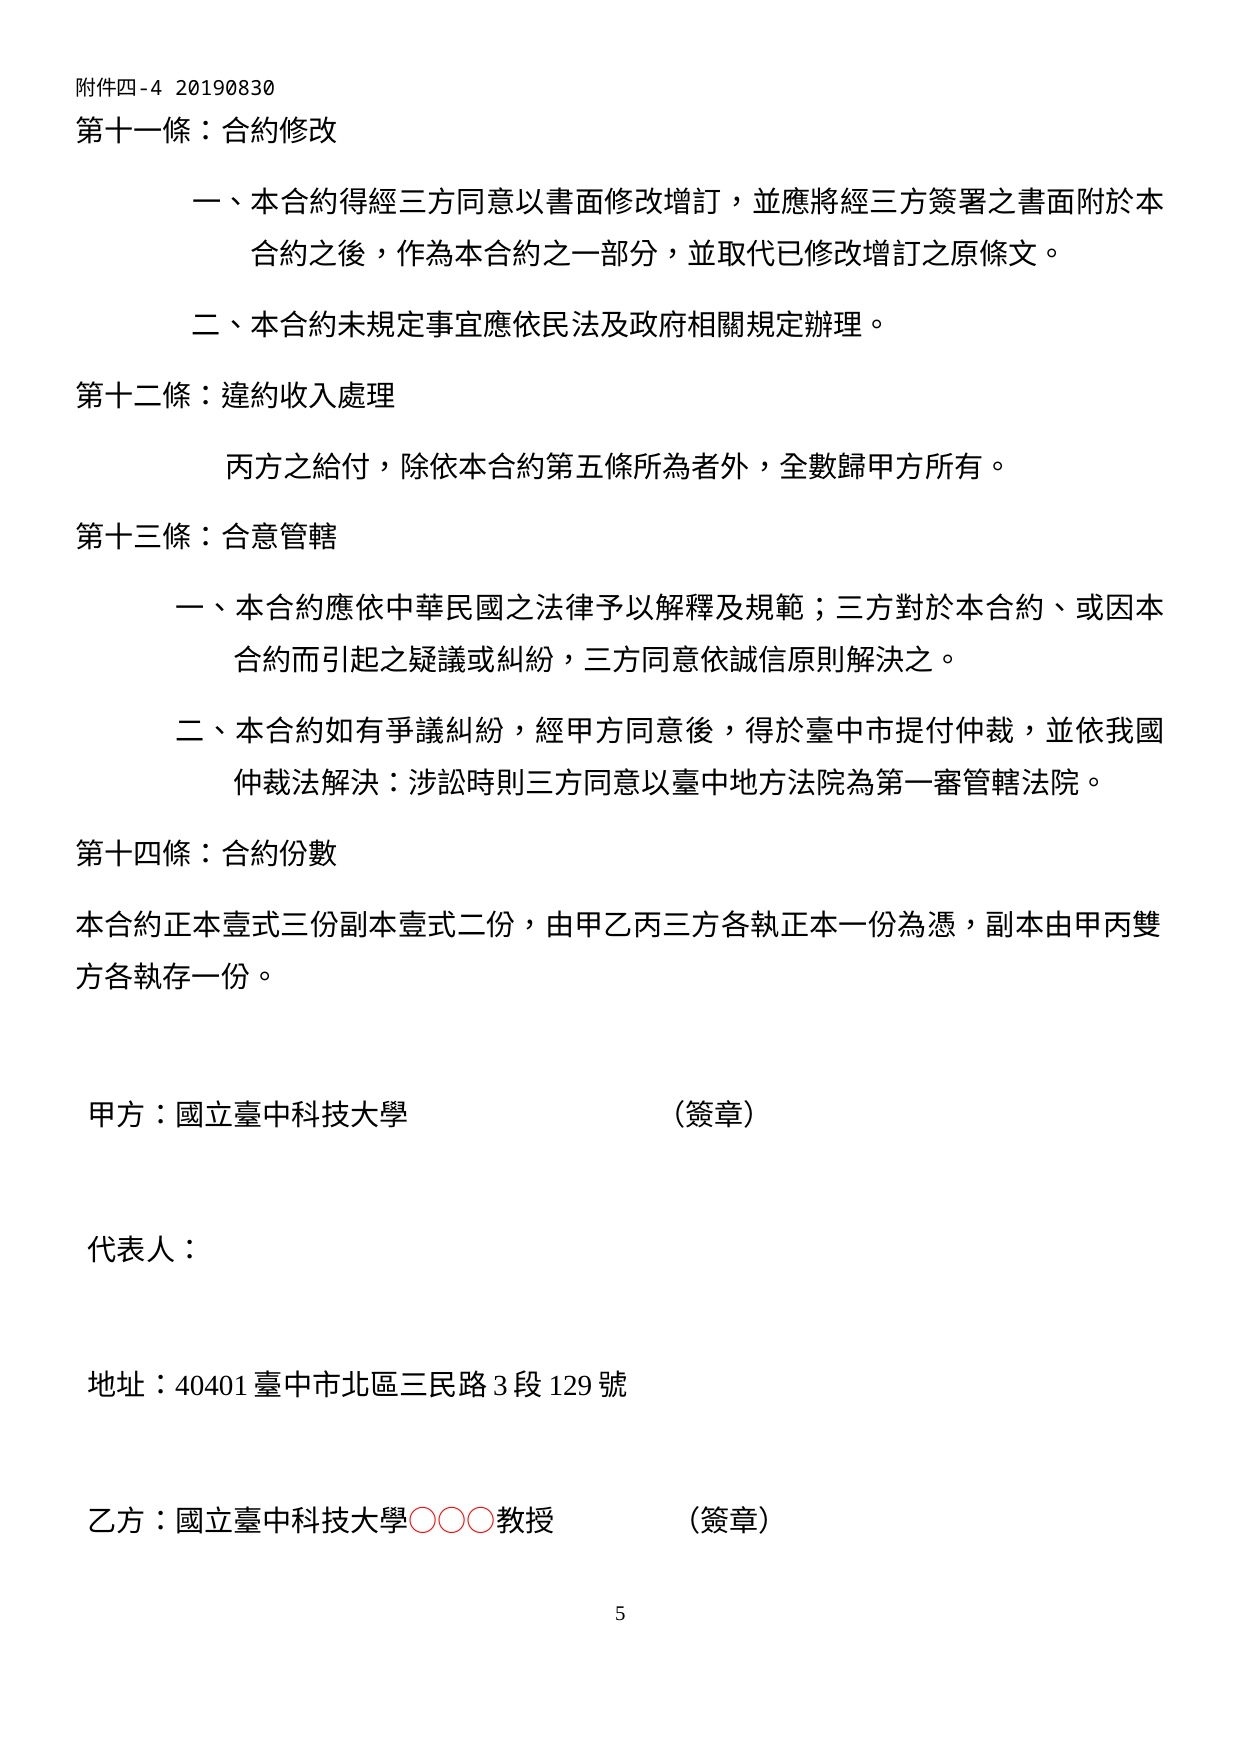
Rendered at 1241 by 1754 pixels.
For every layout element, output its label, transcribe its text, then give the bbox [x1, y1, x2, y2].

text 第十一條：合約修改 [75, 100, 1165, 152]
text 地址：40401臺中市北區三民路3段129號 [87, 1362, 1165, 1404]
text 本合約正本壹式三份副本壹式二份，由甲乙丙三方各執正本一份為憑，副本由甲丙雙方各執存一份。 [75, 894, 1165, 998]
text 丙方之給付，除依本合約第五條所為者外，全數歸甲方所有。 [221, 435, 1165, 487]
text 第十三條：合意管轄 [75, 506, 1165, 558]
text 一、本合約得經三方同意以書面修改增訂，並應將經三方簽署之書面附於本合約之後，作為本合約之一部分，並取代已修改增訂之原條文。 [192, 171, 1165, 275]
text 甲方：國立臺中科技大學 （簽章） [87, 1092, 1165, 1133]
text 乙方：國立臺中科技大學○○○教授 （簽章） [87, 1498, 1165, 1539]
text 一、本合約應依中華民國之法律予以解釋及規範；三方對於本合約、或因本合約而引起之疑議或糾紛，三方同意依誠信原則解決之。 [175, 577, 1165, 681]
text 二、本合約如有爭議糾紛，經甲方同意後，得於臺中市提付仲裁，並依我國仲裁法解決：涉訟時則三方同意以臺中地方法院為第一審管轄法院。 [175, 700, 1165, 804]
text 第十二條：違約收入處理 [75, 364, 1165, 417]
text 代表人： [87, 1227, 1165, 1269]
text 二、本合約未規定事宜應依民法及政府相關規定辦理。 [75, 294, 1165, 346]
text 第十四條：合約份數 [75, 823, 1165, 875]
